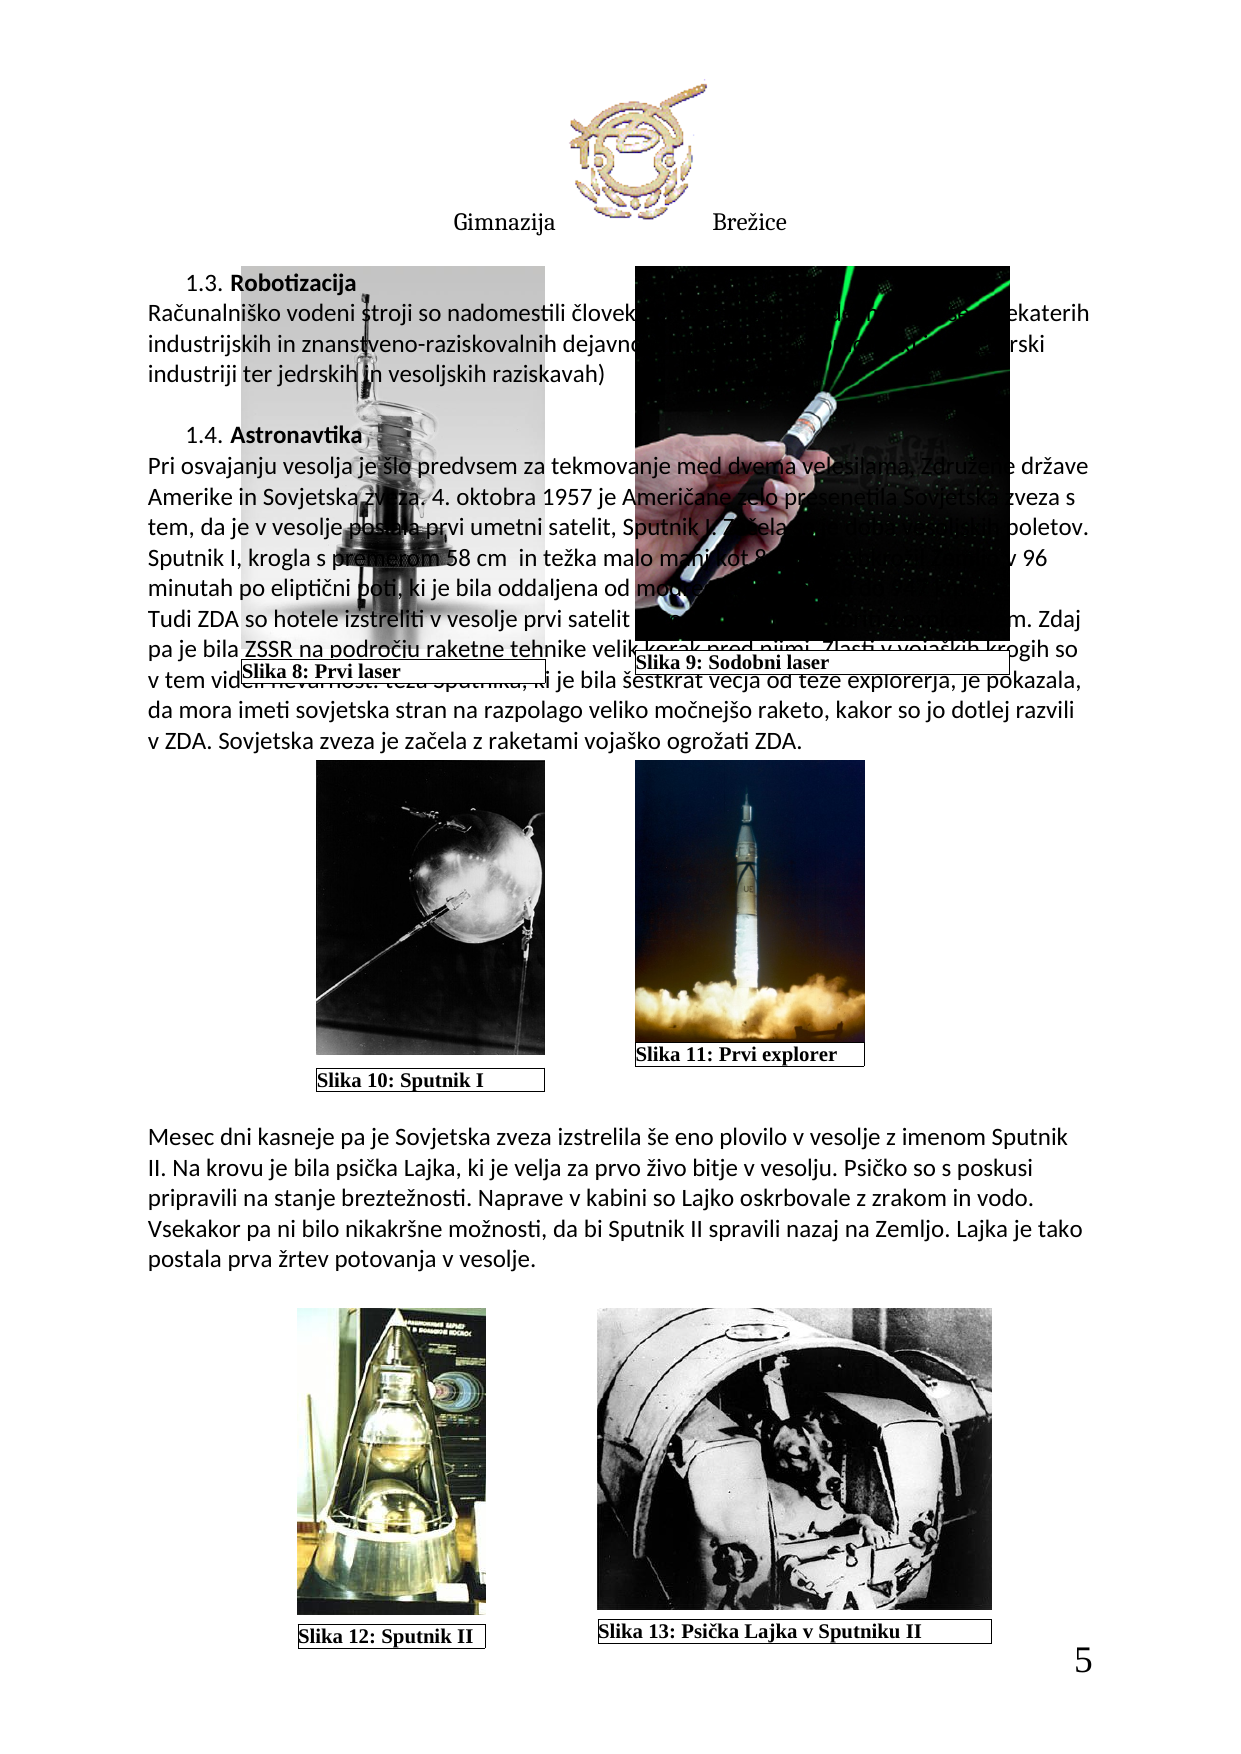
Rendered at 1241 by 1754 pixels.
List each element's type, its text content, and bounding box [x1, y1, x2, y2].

text Pri osvajanju vesolja je šlo predvsem za tekmovanje med dvema velesilama, Združene države Amerike in Sovjetska zveza. 4. oktobra 1957 je Američane zelo presenetila Sovjetska zveza s tem, da je v vesolje poslala prvi umetni satelit, Sputnik I. Začela se je doba vesoljskih poletov. Sputnik I, krogla s premerom 58 cm in težka malo manj kot 84 kg, je obkrožil Zemljo v 96 minutah po eliptični poti, ki je bila oddaljena od modrega planeta 228 do 947 km. [148, 450, 1092, 603]
text Slika 12: Sputnik II [299, 1625, 485, 1648]
text Slika 10: Sputnik I [317, 1069, 544, 1091]
picture [635, 760, 865, 1042]
text Tudi ZDA so hotele izstreliti v vesolje prvi satelit in to so poskušale storiti z explorerjem. Zdaj pa je bila ZSSR na področju raketne tehnike velik korak pred njimi. Zlasti v vojaških krogih so v tem videli nevarnost: teža Sputnika, ki je bila šestkrat večja od teže explorerja, je pokazala, da mora imeti sovjetska stran na razpolago veliko močnejšo raketo, kakor so jo dotlej razvili v ZDA. Sovjetska zveza je začela z raketami vojaško ogrožati ZDA. [148, 603, 1092, 755]
text Slika 9: Sodobni laser [636, 651, 1009, 674]
picture [241, 389, 545, 419]
picture [297, 1308, 486, 1615]
picture [316, 760, 545, 1055]
picture [635, 389, 1010, 419]
text Računalniško vodeni stroji so nadomestili človeka pri zelo nevarnih delih, zlasti še v nekaterih [148, 297, 1092, 328]
text Mesec dni kasneje pa je Sovjetska zveza izstrelila še eno plovilo v vesolje z imenom Sputnik II. Na krovu je bila psička Lajka, ki je velja za prvo živo bitje v vesolju. Psičko so s poskusi pripravili na stanje breztežnosti. Naprave v kabini so Lajko oskrbovale z zrakom in vodo. Vsekakor pa ni bilo nikakršne možnosti, da bi Sputnik II spravili nazaj na Zemljo. Lajka je tako postala prva žrtev potovanja v vesolje. [148, 1122, 1092, 1274]
text Slika 13: Psička Lajka v Sputniku II [599, 1620, 991, 1643]
text Slika 8: Prvi laser [242, 660, 545, 683]
text Slika 11: Prvi explorer [636, 1043, 864, 1066]
list Astronavtika [185, 419, 1092, 450]
text industriji ter jedrskih in vesoljskih raziskavah) [148, 358, 1092, 389]
text industrijskih in znanstveno-raziskovalnih dejavnostih (kemijski, avtomobilski in železarski [148, 328, 1092, 358]
list Robotizacija [185, 267, 1092, 297]
picture [597, 1308, 992, 1610]
picture [555, 73, 712, 231]
